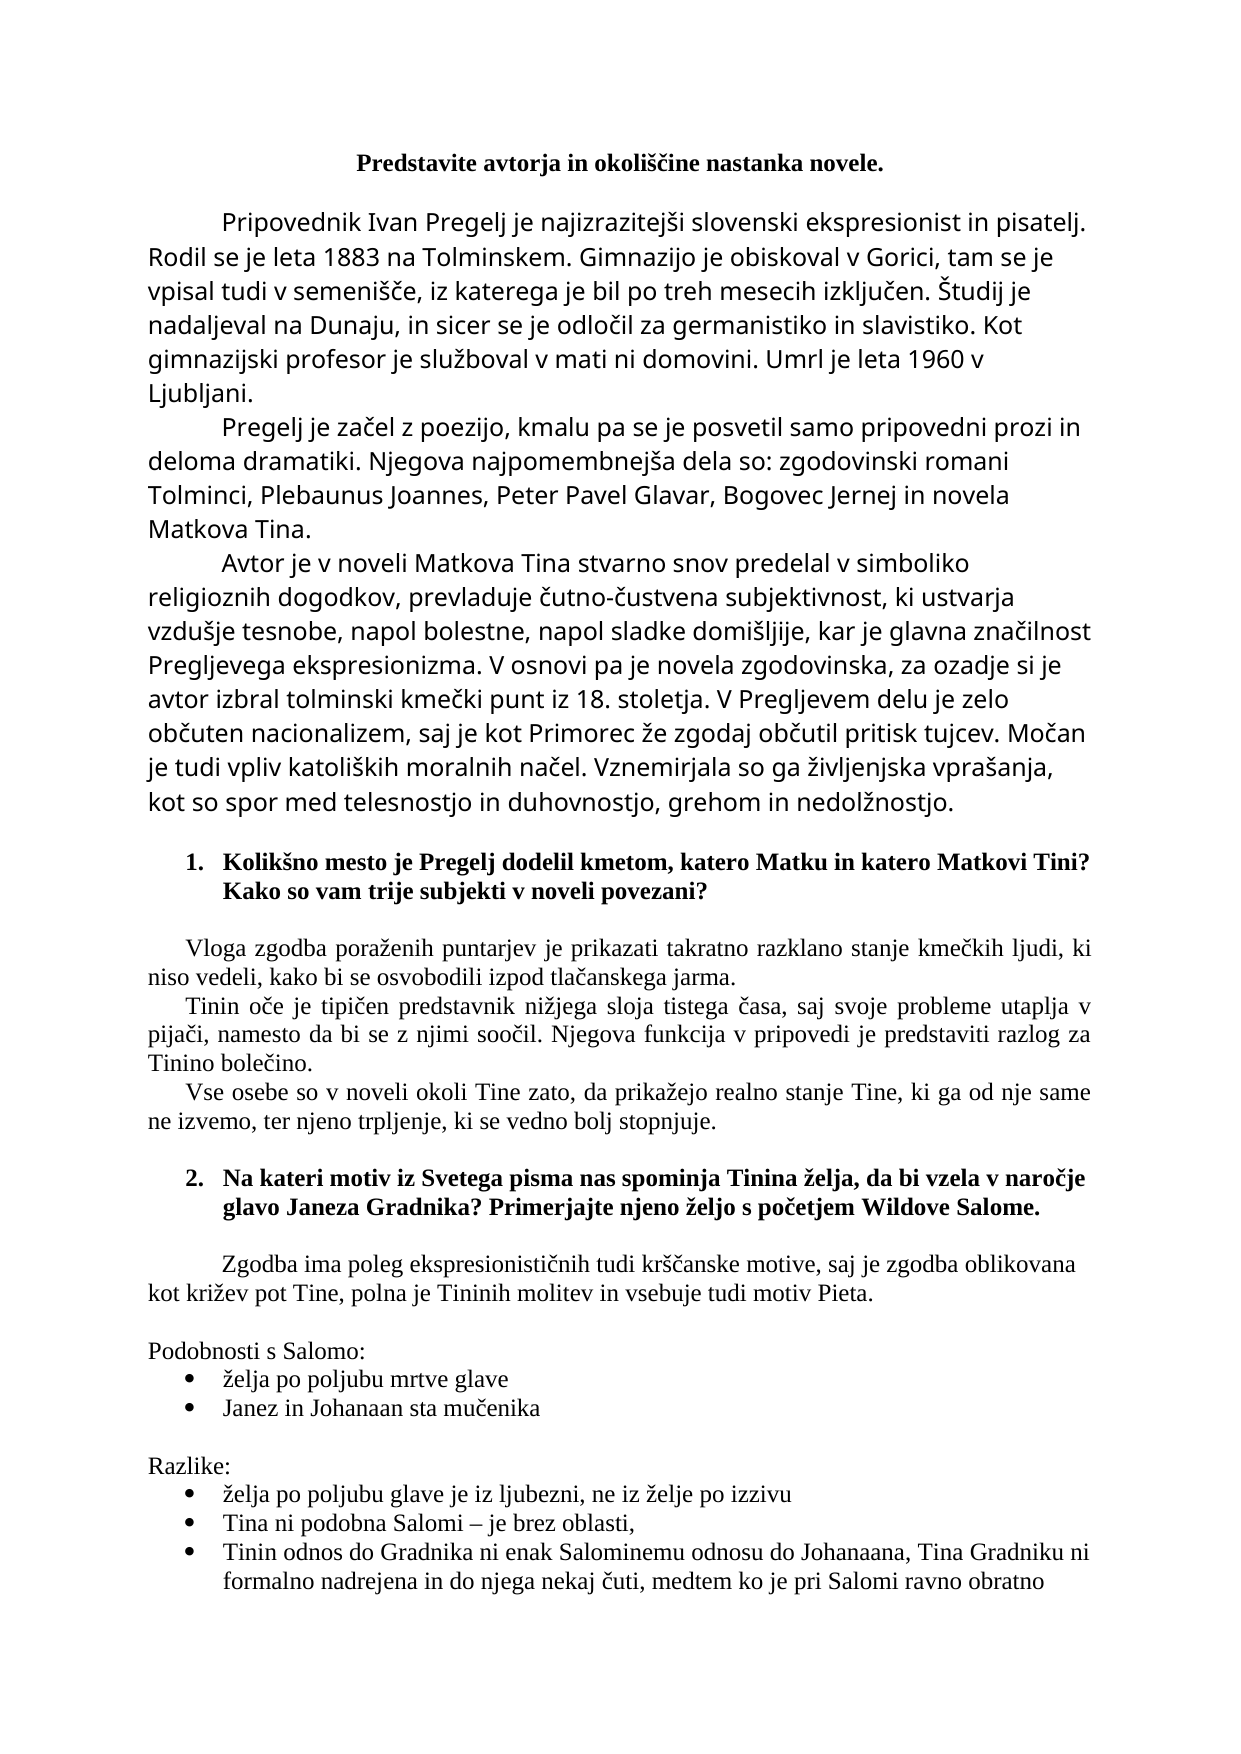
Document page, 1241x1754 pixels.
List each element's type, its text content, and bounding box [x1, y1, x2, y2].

list Janez in Johanaan sta mučenika [185, 1393, 1093, 1422]
list Kolikšno mesto je Pregelj dodelil kmetom, katero Matku in katero Matkovi Tini? Kako so vam trije subjekti v noveli povezani? [185, 847, 1093, 904]
text Tinin oče je tipičen predstavnik nižjega sloja tistega časa, saj svoje probleme utaplja v pijači, namesto da bi se z njimi soočil. Njegova funkcija v pripovedi je predstaviti razlog za Tinino bolečino. [148, 991, 1093, 1077]
list želja po poljubu glave je iz ljubezni, ne iz želje po izzivu [185, 1479, 1093, 1508]
text Pregelj je začel z poezijo, kmalu pa se je posvetil samo pripovedni prozi in deloma dramatiki. Njegova najpomembnejša dela so: zgodovinski romani Tolminci, Plebaunus Joannes, Peter Pavel Glavar, Bogovec Jernej in novela Matkova Tina. [148, 409, 1093, 546]
text Podobnosti s Salomo: [148, 1336, 1093, 1364]
list Tina ni podobna Salomi – je brez oblasti, [185, 1508, 1093, 1537]
text Predstavite avtorja in okoliščine nastanka novele. [148, 148, 1093, 176]
text Vloga zgodba poraženih puntarjev je prikazati takratno razklano stanje kmečkih ljudi, ki niso vedeli, kako bi se osvobodili izpod tlačanskega jarma. [148, 933, 1093, 991]
text Avtor je v noveli Matkova Tina stvarno snov predelal v simboliko religioznih dogodkov, prevladuje čutno-čustvena subjektivnost, ki ustvarja vzdušje tesnobe, napol bolestne, napol sladke domišljije, kar je glavna značilnost Pregljevega ekspresionizma. V osnovi pa je novela zgodovinska, za ozadje si je avtor izbral tolminski kmečki punt iz 18. stoletja. V Pregljevem delu je zelo občuten nacionalizem, saj je kot Primorec že zgodaj občutil pritisk tujcev. Močan je tudi vpliv katoliških moralnih načel. Vznemirjala so ga življenjska vprašanja, kot so spor med telesnostjo in duhovnostjo, grehom in nedolžnostjo. [148, 546, 1093, 818]
text Razlike: [148, 1451, 1093, 1479]
text Vse osebe so v noveli okoli Tine zato, da prikažejo realno stanje Tine, ki ga od nje same ne izvemo, ter njeno trpljenje, ki se vedno bolj stopnjuje. [148, 1077, 1093, 1134]
list Na kateri motiv iz Svetega pisma nas spominja Tinina želja, da bi vzela v naročje glavo Janeza Gradnika? Primerjajte njeno željo s početjem Wildove Salome. [185, 1163, 1093, 1221]
text Zgodba ima poleg ekspresionističnih tudi krščanske motive, saj je zgodba oblikovana kot križev pot Tine, polna je Tininih molitev in vsebuje tudi motiv Pieta. [148, 1249, 1093, 1307]
text Pripovednik Ivan Pregelj je najizrazitejši slovenski ekspresionist in pisatelj. Rodil se je leta 1883 na Tolminskem. Gimnazijo je obiskoval v Gorici, tam se je vpisal tudi v semenišče, iz katerega je bil po treh mesecih izključen. Študij je nadaljeval na Dunaju, in sicer se je odločil za germanistiko in slavistiko. Kot gimnazijski profesor je služboval v mati ni domovini. Umrl je leta 1960 v Ljubljani. [148, 205, 1093, 409]
list želja po poljubu mrtve glave [185, 1364, 1093, 1393]
list Tinin odnos do Gradnika ni enak Salominemu odnosu do Johanaana, Tina Gradniku ni formalno nadrejena in do njega nekaj čuti, medtem ko je pri Salomi ravno obratno [185, 1537, 1093, 1594]
